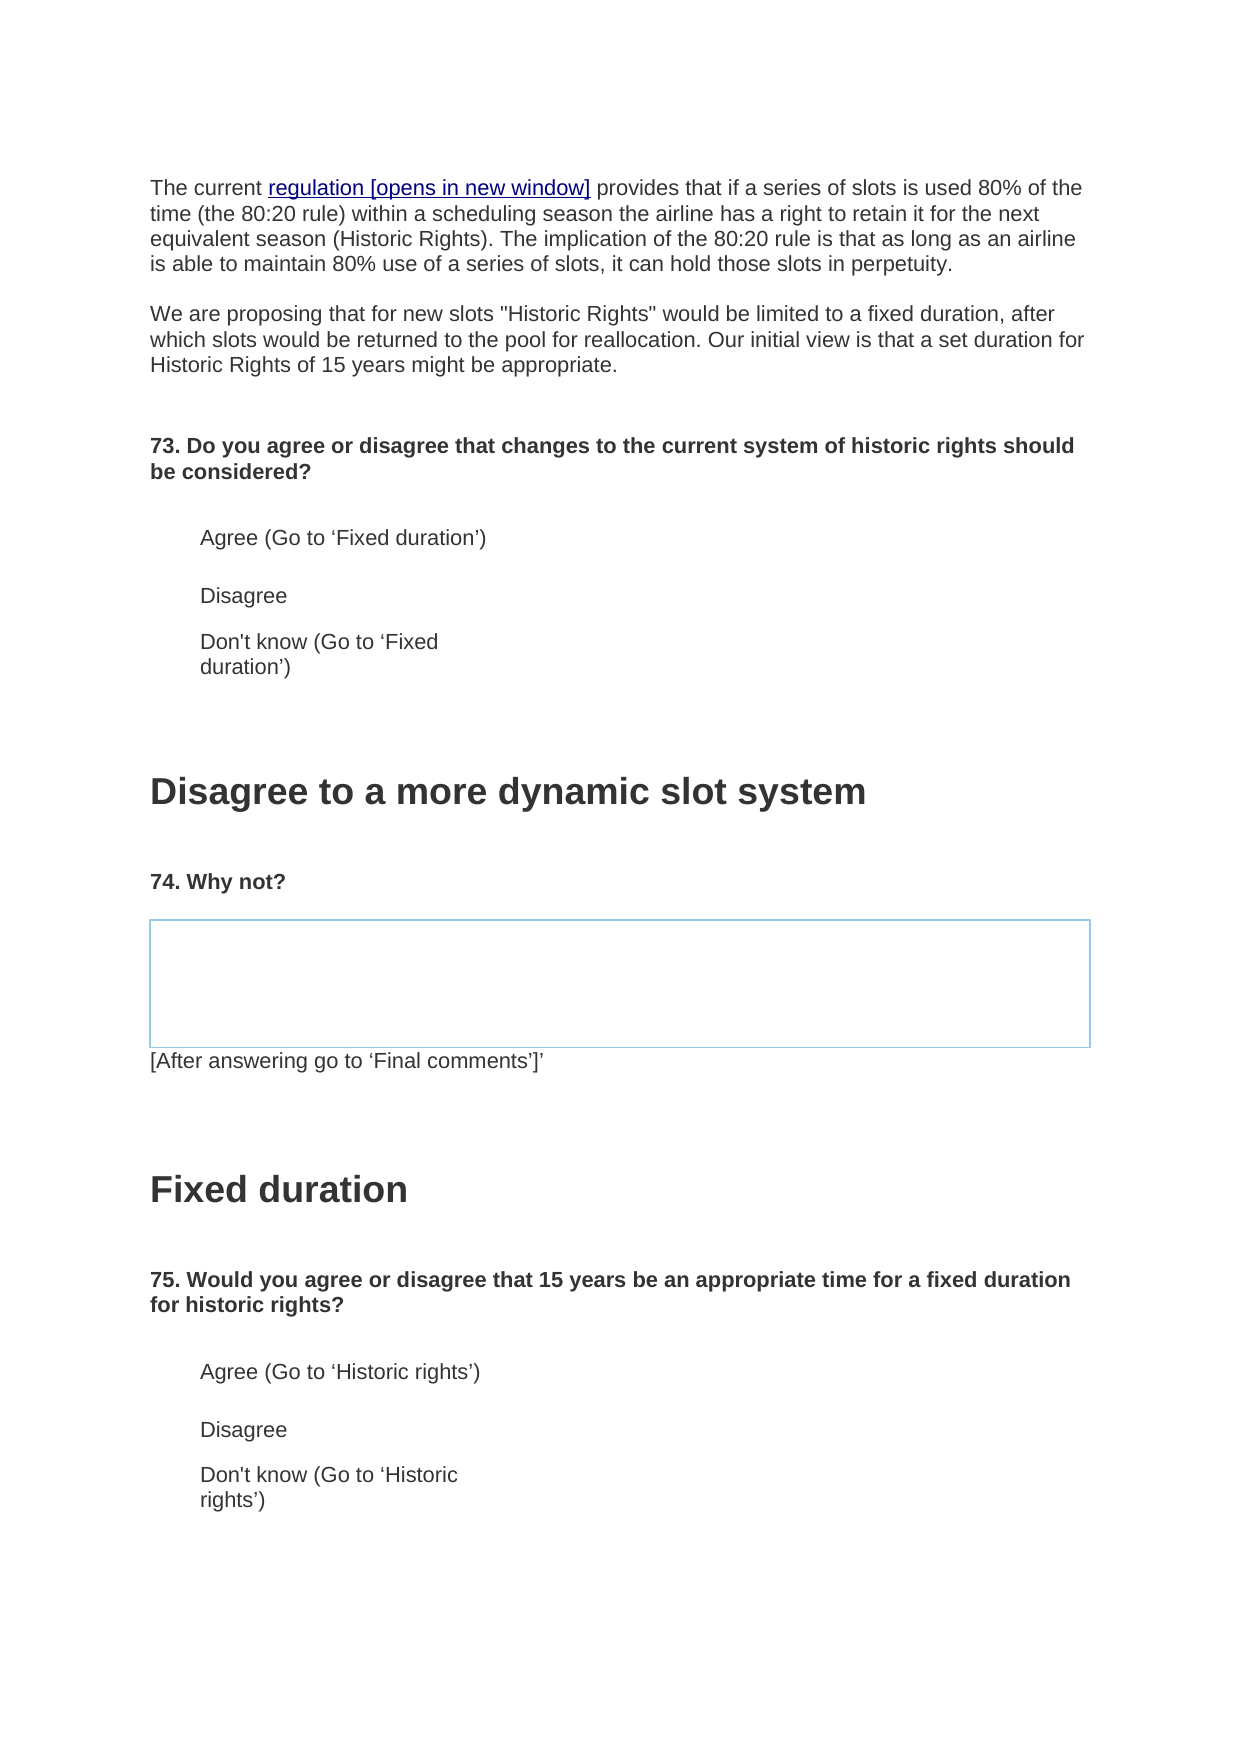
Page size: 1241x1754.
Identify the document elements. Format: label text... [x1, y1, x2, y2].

text [150, 1516, 1090, 1602]
table_cell Don't know (Go to ‘Fixed duration’) [200, 625, 536, 683]
text The current regulation [opens in new window] provides that if a series of slots is used 80% of the time (the 80:20 rule) within a scheduling season the airline has a right to retain it for the next equivalent season (Historic Rights). The implication of the 80:20 rule is that as long as an airline is able to maintain 80% use of a series of slots, it can hold those slots in perpetuity. We are proposing that for new slots "Historic Rights" would be limited to a fixed duration, after which slots would be returned to the pool for reallocation. Our initial view is that a set duration for Historic Rights of 15 years might be appropriate. [150, 175, 1090, 377]
text Fixed duration [150, 1167, 1090, 1210]
table_cell Don't know (Go to ‘Historic rights’) [200, 1458, 530, 1516]
table_cell [150, 1400, 200, 1458]
text [After answering go to ‘Final comments’]’ [150, 1048, 1090, 1073]
table_cell [150, 625, 200, 683]
table_header [150, 1342, 200, 1400]
table_header Agree (Go to ‘Historic rights’) [200, 1342, 530, 1400]
table_cell [150, 567, 200, 625]
table_header [150, 509, 200, 567]
table_cell Disagree [200, 567, 536, 625]
subtitle 75. Would you agree or disagree that 15 years be an appropriate time for a fixed duration for historic rights? [150, 1267, 1090, 1317]
subtitle 74. Why not? [150, 869, 1090, 894]
text Disagree to a more dynamic slot system [150, 683, 1090, 812]
table_header Agree (Go to ‘Fixed duration’) [200, 509, 536, 567]
subtitle 73. Do you agree or disagree that changes to the current system of historic rights should be considered? [150, 433, 1090, 484]
table_header [151, 921, 1089, 1047]
table_cell Disagree [200, 1400, 530, 1458]
table_cell [150, 1458, 200, 1516]
